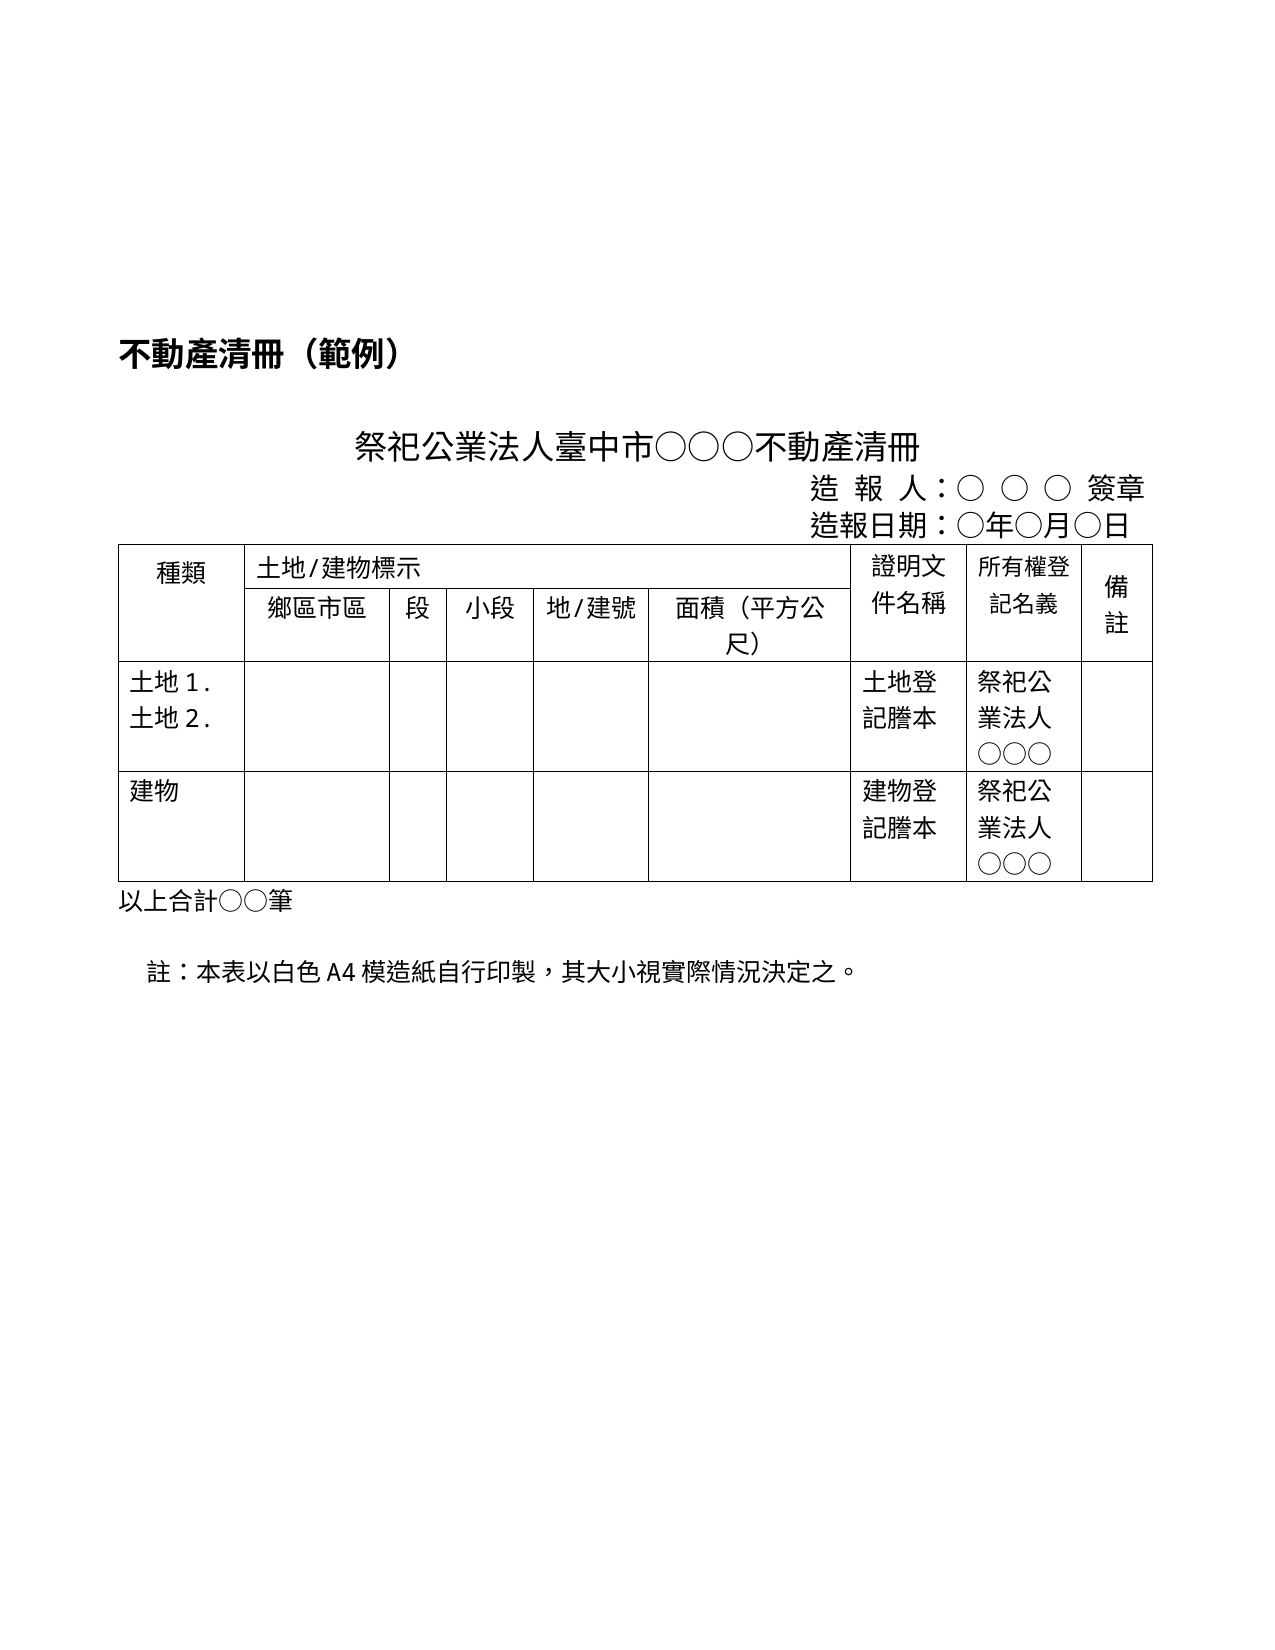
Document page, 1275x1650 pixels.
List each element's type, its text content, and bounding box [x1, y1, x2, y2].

table_cell 地/建號 [534, 589, 648, 661]
text 造 報 人：○ ○ ○ 簽章 造報日期：○年○月○日 [810, 469, 1157, 544]
text 以上合計○○筆 [118, 882, 1157, 918]
table_cell 土地1. 土地2. [119, 662, 244, 771]
table_cell [649, 772, 850, 881]
table_cell 祭祀公業法人○○○ [967, 662, 1081, 771]
table_cell 小段 [447, 589, 533, 661]
text 註：本表以白色A4模造紙自行印製，其大小視實際情況決定之。 [118, 952, 1157, 988]
table_header 證明文件名稱 [851, 545, 966, 661]
table_cell [447, 662, 533, 771]
table_cell [245, 662, 389, 771]
table_cell [1082, 772, 1152, 881]
table_header 土地/建物標示 [245, 545, 850, 587]
table_cell [390, 662, 446, 771]
table_cell [447, 772, 533, 881]
table_cell [1082, 662, 1152, 771]
table_cell [534, 662, 648, 771]
text 不動產清冊（範例） [118, 327, 1157, 376]
table_header 備註 [1082, 545, 1152, 661]
text 祭祀公業法人臺中市○○○不動產清冊 [118, 421, 1157, 469]
table_cell 建物登記謄本 [851, 772, 966, 881]
table_cell 土地登記謄本 [851, 662, 966, 771]
table_cell 鄉區市區 [245, 589, 389, 661]
table_cell 段 [390, 589, 446, 661]
table_cell [245, 772, 389, 881]
table_cell [534, 772, 648, 881]
table_cell [649, 662, 850, 771]
table_cell 面積（平方公尺） [649, 589, 850, 661]
table_header 所有權登記名義 [967, 545, 1081, 661]
table_cell [390, 772, 446, 881]
table_cell 建物 [119, 772, 244, 881]
table_cell 祭祀公業法人○○○ [967, 772, 1081, 881]
table_header 種類 [119, 545, 244, 661]
